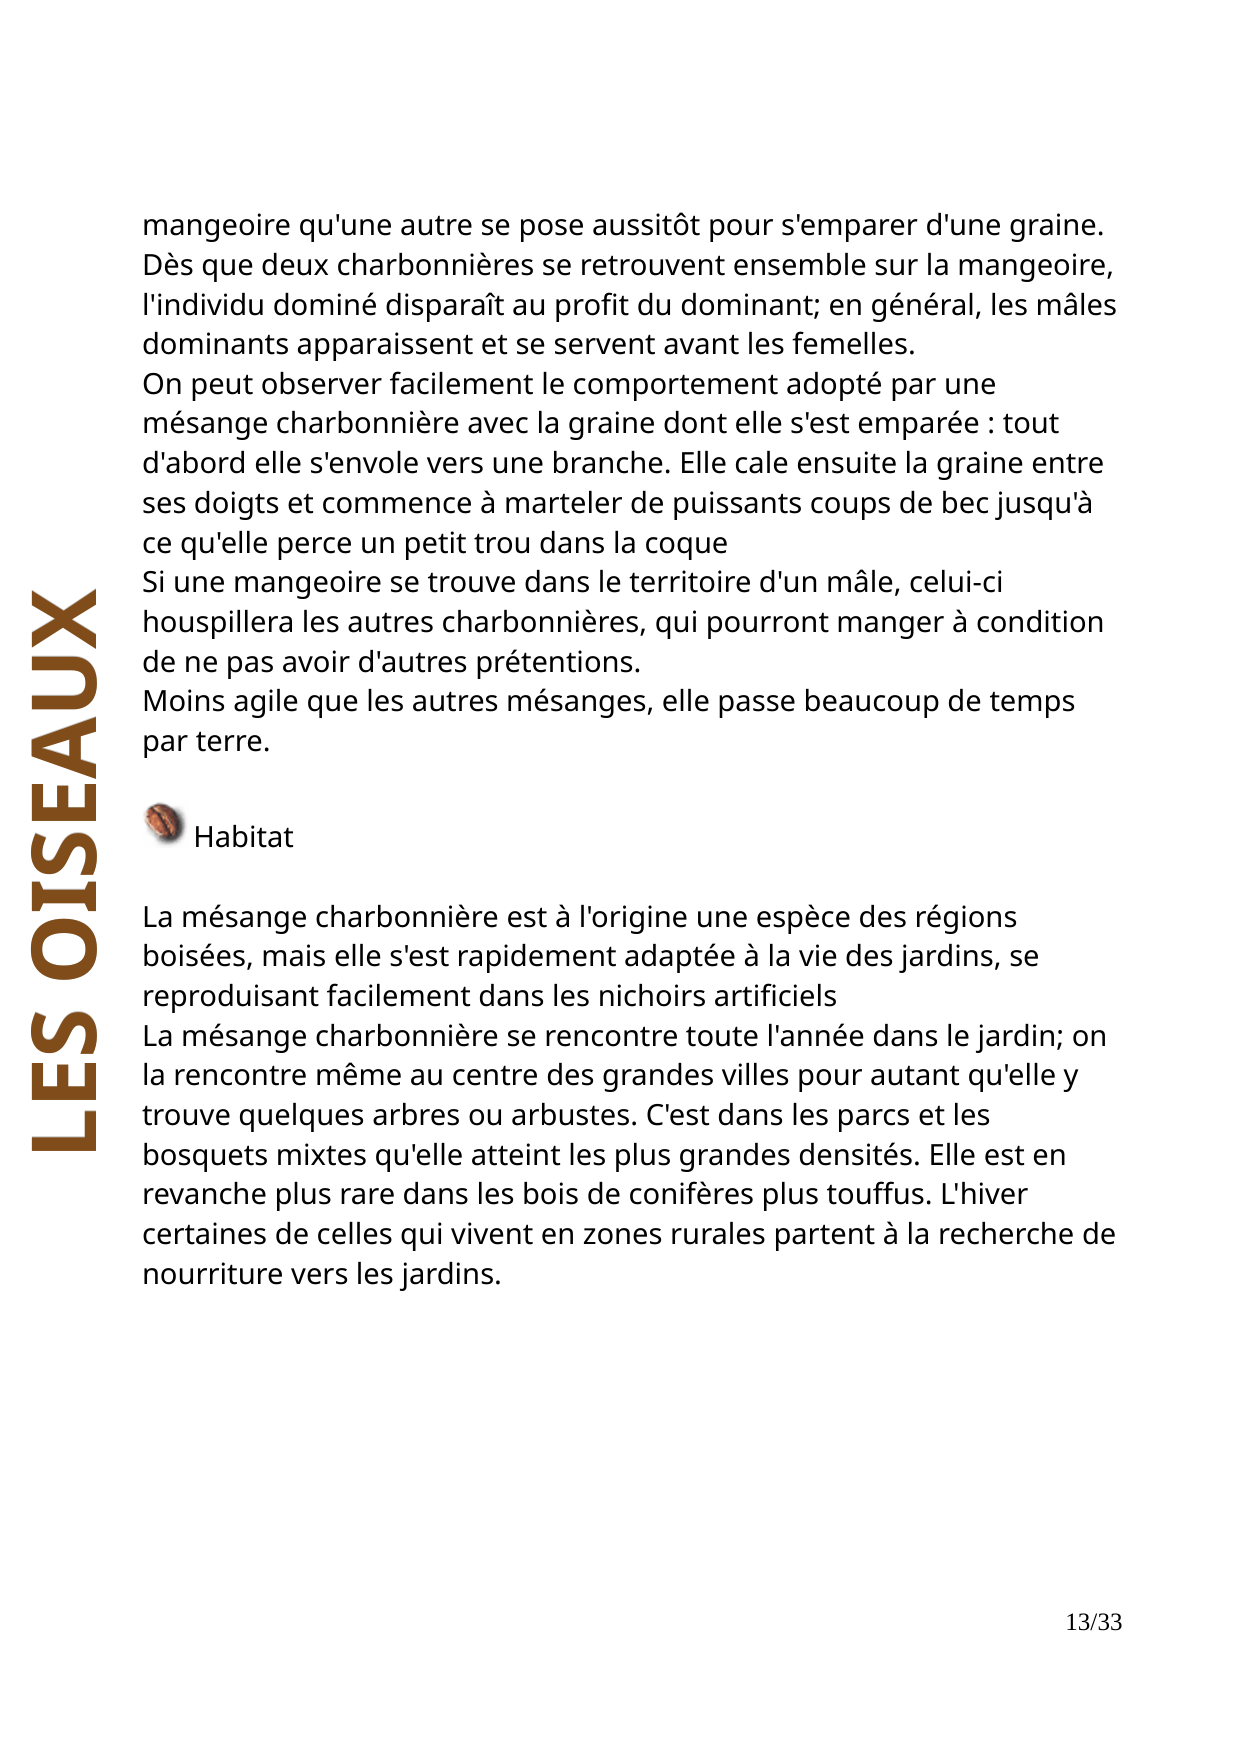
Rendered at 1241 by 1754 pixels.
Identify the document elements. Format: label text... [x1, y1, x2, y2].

text Si une mangeoire se trouve dans le territoire d'un mâle, celui-ci houspillera les autres charbonnières, qui pourront manger à condition de ne pas avoir d'autres prétentions. Moins agile que les autres mésanges, elle passe beaucoup de temps par terre. [142, 562, 1122, 760]
text La mésange charbonnière se rencontre toute l'année dans le jardin; on la rencontre même au centre des grandes villes pour autant qu'elle y trouve quelques arbres ou arbustes. C'est dans les parcs et les bosquets mixtes qu'elle atteint les plus grandes densités. Elle est en revanche plus rare dans les bois de conifères plus touffus. L'hiver certaines de celles qui vivent en zones rurales partent à la recherche de nourriture vers les jardins. [142, 1015, 1122, 1293]
picture [142, 800, 190, 848]
text La mésange charbonnière est à l'origine une espèce des régions boisées, mais elle s'est rapidement adaptée à la vie des jardins, se reproduisant facilement dans les nichoirs artificiels [142, 896, 1122, 1015]
text mangeoire qu'une autre se pose aussitôt pour s'emparer d'une graine. Dès que deux charbonnières se retrouvent ensemble sur la mangeoire, l'individu dominé disparaît au profit du dominant; en général, les mâles dominants apparaissent et se servent avant les femelles. [142, 204, 1122, 363]
list Habitat [142, 800, 1122, 856]
text On peut observer facilement le comportement adopté par une mésange charbonnière avec la graine dont elle s'est emparée : tout d'abord elle s'envole vers une branche. Elle cale ensuite la graine entre ses doigts et commence à marteler de puissants coups de bec jusqu'à ce qu'elle perce un petit trou dans la coque [142, 363, 1122, 562]
